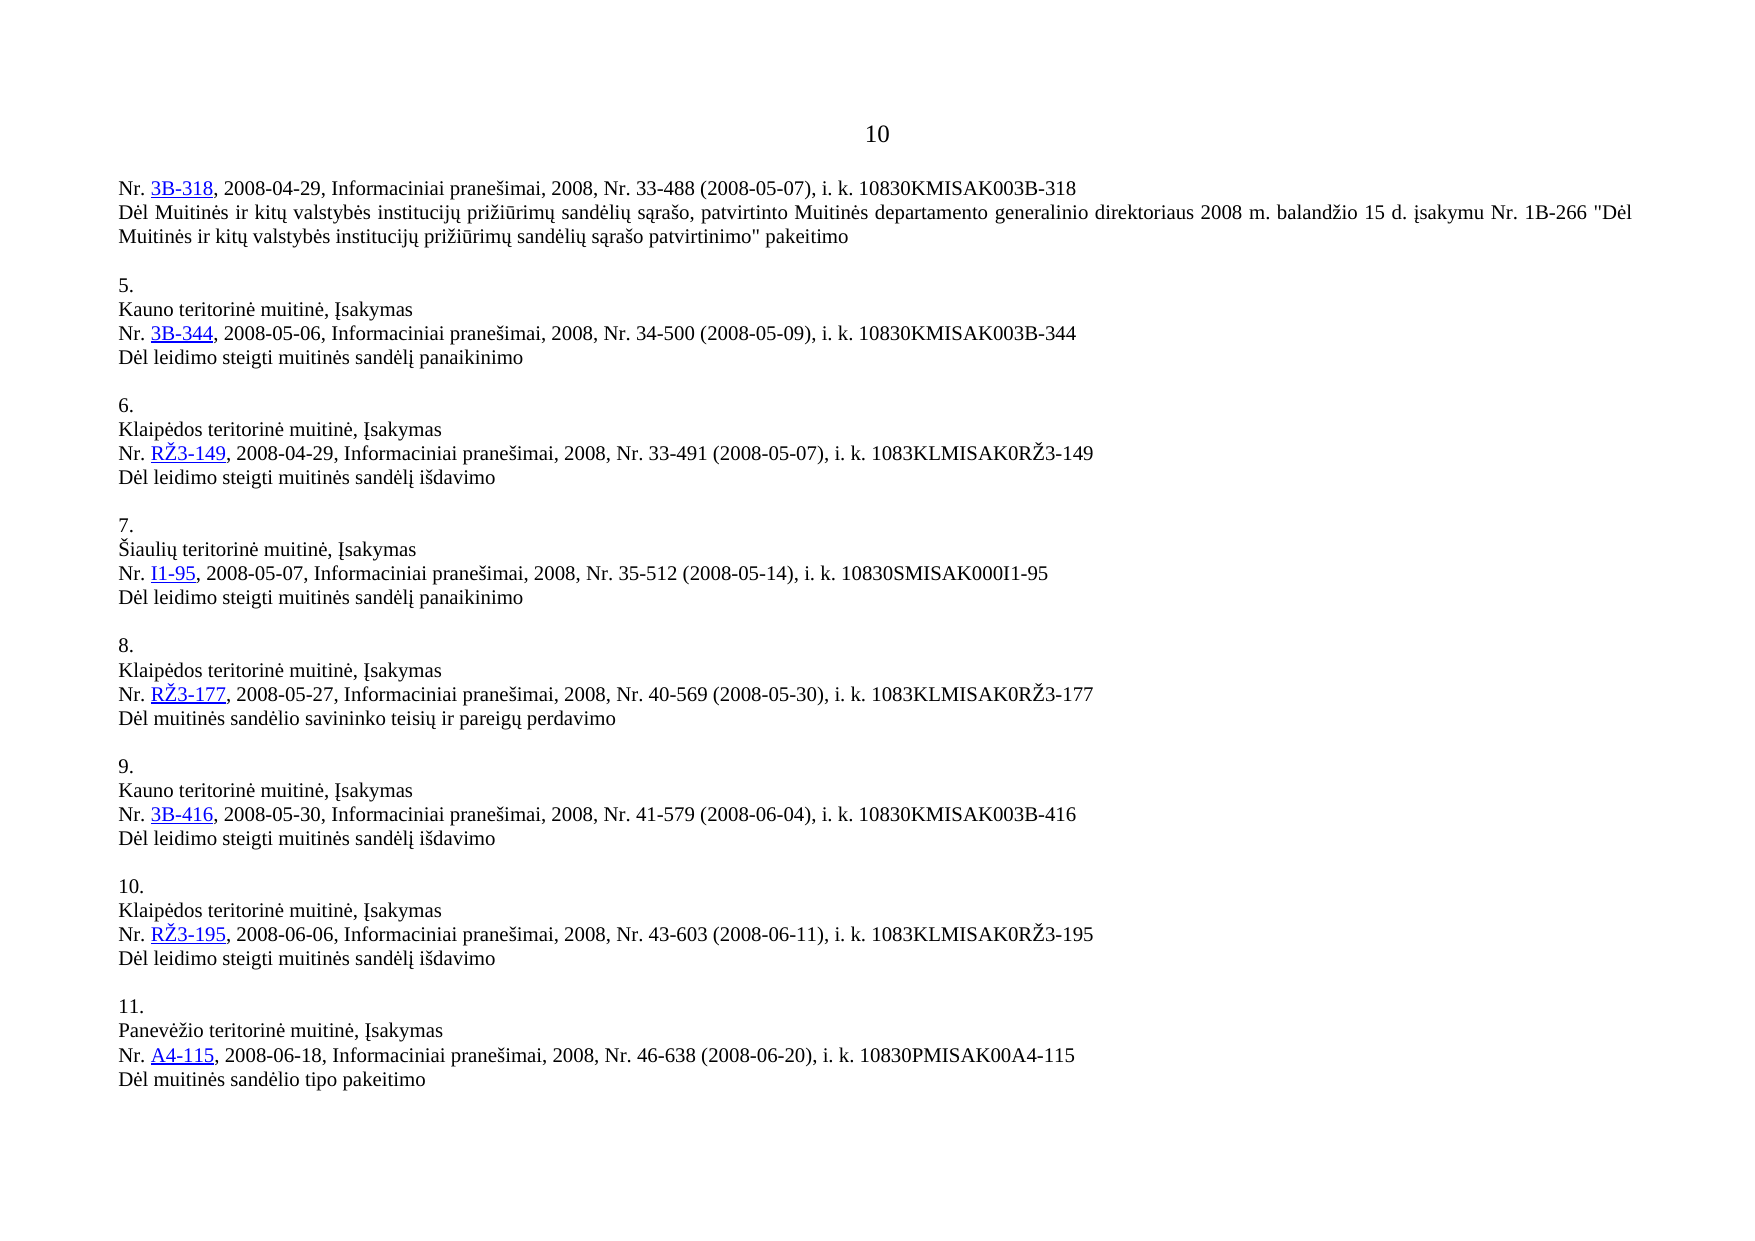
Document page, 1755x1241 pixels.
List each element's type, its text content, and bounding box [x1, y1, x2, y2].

text 8. [118, 633, 1636, 657]
text Nr. A4-115, 2008-06-18, Informaciniai pranešimai, 2008, Nr. 46-638 (2008-06-20), i. k. 10830PMISAK00A4-115 [118, 1042, 1636, 1067]
text Nr. I1-95, 2008-05-07, Informaciniai pranešimai, 2008, Nr. 35-512 (2008-05-14), i. k. 10830SMISAK000I1-95 [118, 561, 1636, 585]
text Šiaulių teritorinė muitinė, Įsakymas [118, 537, 1636, 561]
text Dėl leidimo steigti muitinės sandėlį panaikinimo [118, 585, 1636, 609]
text Dėl muitinės sandėlio savininko teisių ir pareigų perdavimo [118, 706, 1636, 730]
text 11. [118, 994, 1636, 1018]
text Dėl muitinės sandėlio tipo pakeitimo [118, 1067, 1636, 1091]
text Dėl leidimo steigti muitinės sandėlį panaikinimo [118, 345, 1636, 369]
text Panevėžio teritorinė muitinė, Įsakymas [118, 1018, 1636, 1042]
text Nr. 3B-318, 2008-04-29, Informaciniai pranešimai, 2008, Nr. 33-488 (2008-05-07), i. k. 10830KMISAK003B-318 [118, 176, 1636, 200]
text Dėl leidimo steigti muitinės sandėlį išdavimo [118, 826, 1636, 850]
text Nr. RŽ3-177, 2008-05-27, Informaciniai pranešimai, 2008, Nr. 40-569 (2008-05-30), i. k. 1083KLMISAK0RŽ3-177 [118, 682, 1636, 706]
text Nr. 3B-344, 2008-05-06, Informaciniai pranešimai, 2008, Nr. 34-500 (2008-05-09), i. k. 10830KMISAK003B-344 [118, 321, 1636, 345]
text Dėl leidimo steigti muitinės sandėlį išdavimo [118, 465, 1636, 489]
text Kauno teritorinė muitinė, Įsakymas [118, 297, 1636, 321]
text 9. [118, 754, 1636, 778]
text Klaipėdos teritorinė muitinė, Įsakymas [118, 898, 1636, 922]
text Klaipėdos teritorinė muitinė, Įsakymas [118, 657, 1636, 682]
text Nr. RŽ3-195, 2008-06-06, Informaciniai pranešimai, 2008, Nr. 43-603 (2008-06-11), i. k. 1083KLMISAK0RŽ3-195 [118, 922, 1636, 946]
text Kauno teritorinė muitinė, Įsakymas [118, 778, 1636, 802]
text 6. [118, 393, 1636, 417]
text Nr. RŽ3-149, 2008-04-29, Informaciniai pranešimai, 2008, Nr. 33-491 (2008-05-07), i. k. 1083KLMISAK0RŽ3-149 [118, 441, 1636, 465]
text Klaipėdos teritorinė muitinė, Įsakymas [118, 417, 1636, 441]
text 5. [118, 272, 1636, 297]
text Nr. 3B-416, 2008-05-30, Informaciniai pranešimai, 2008, Nr. 41-579 (2008-06-04), i. k. 10830KMISAK003B-416 [118, 802, 1636, 826]
text Dėl leidimo steigti muitinės sandėlį išdavimo [118, 946, 1636, 970]
text 10. [118, 874, 1636, 898]
text 7. [118, 513, 1636, 537]
text Dėl Muitinės ir kitų valstybės institucijų prižiūrimų sandėlių sąrašo, patvirtinto Muitinės departamento generalinio direktoriaus 2008 m. balandžio 15 d. įsakymu Nr. 1B-266 "Dėl Muitinės ir kitų valstybės institucijų prižiūrimų sandėlių sąrašo patvirtinimo" pakeitimo [118, 200, 1636, 248]
